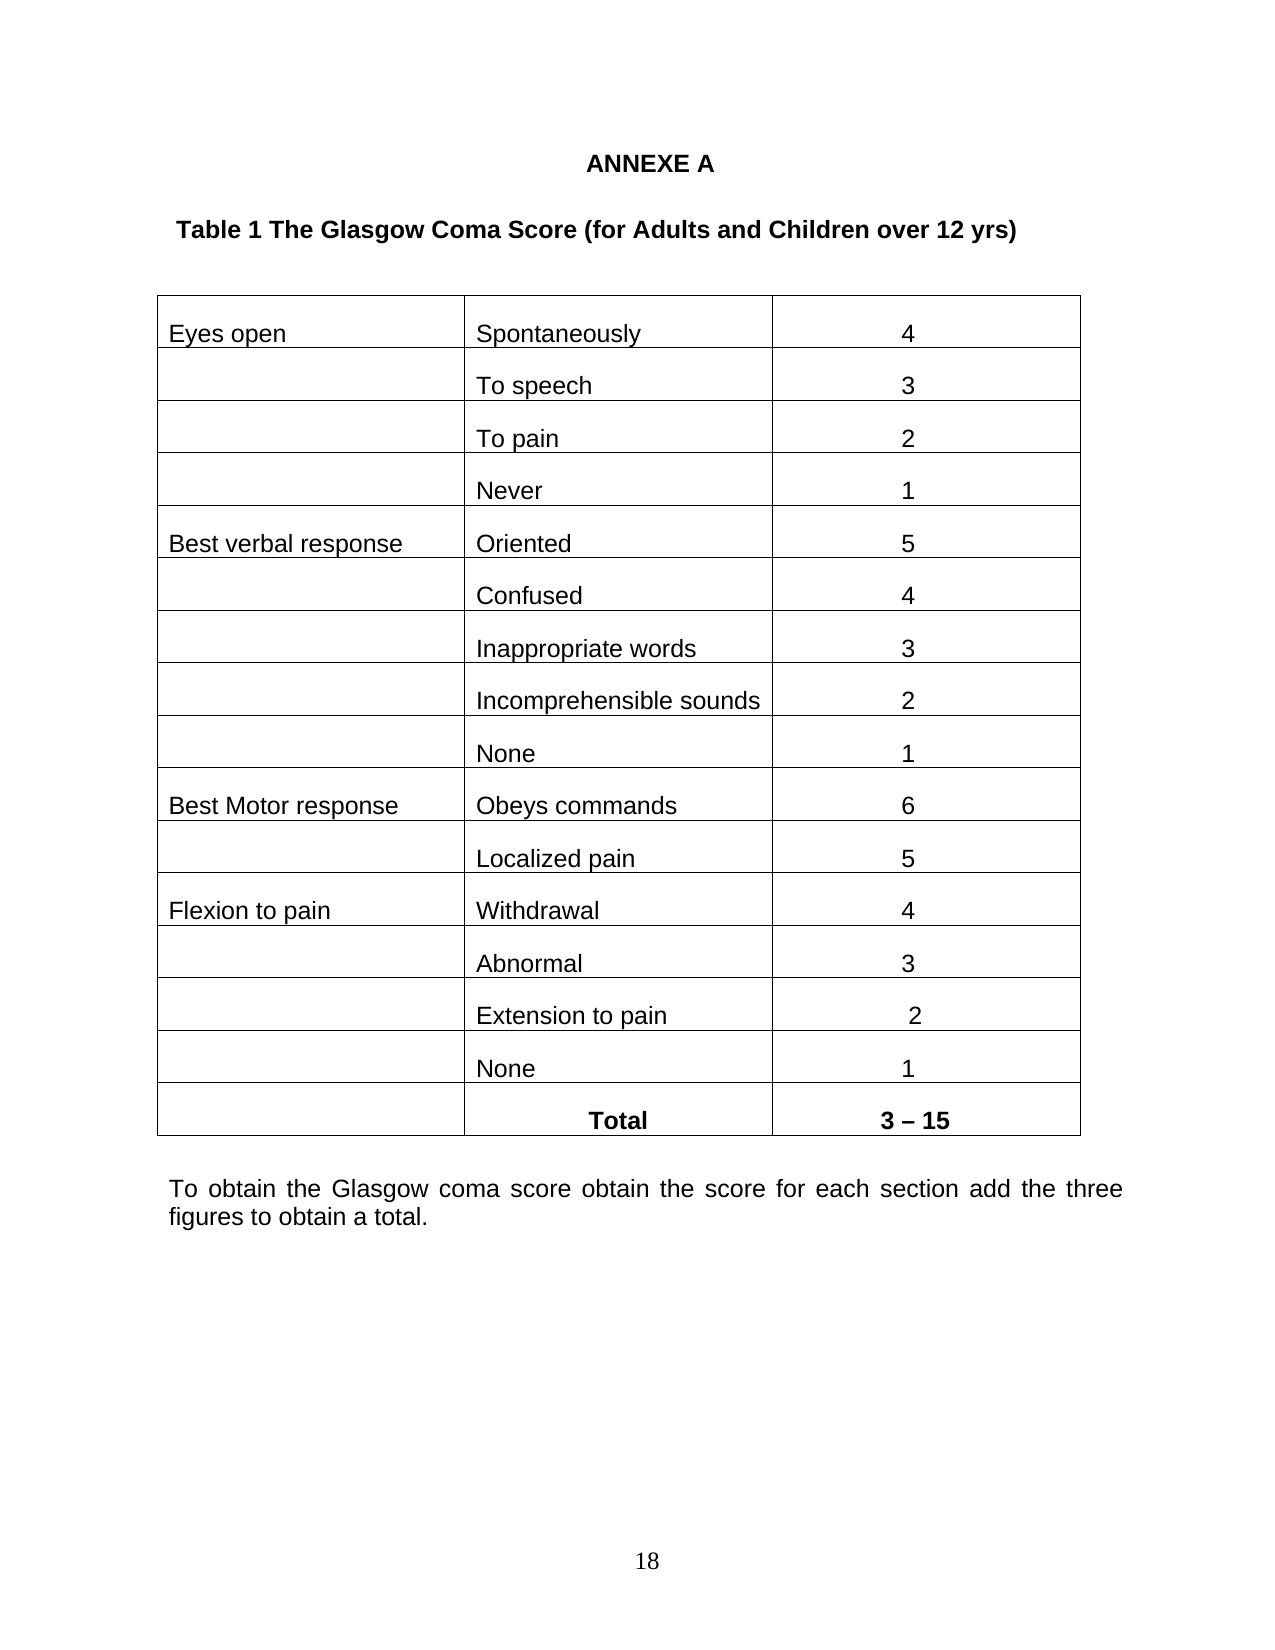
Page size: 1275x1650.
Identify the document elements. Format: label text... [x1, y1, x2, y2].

table_cell [158, 611, 464, 662]
table_cell [158, 821, 464, 872]
table_cell [158, 978, 464, 1030]
table_cell Inappropriate words [465, 611, 772, 662]
table_header 4 [773, 296, 1080, 347]
table_cell Withdrawal [465, 873, 772, 925]
table_cell 2 [773, 978, 1080, 1030]
table_cell Incomprehensible sounds [465, 663, 772, 715]
table_cell [158, 558, 464, 610]
table_cell Confused [465, 558, 772, 610]
text To obtain the Glasgow coma score obtain the score for each section add the three figures to obtain a total. [169, 1175, 1125, 1231]
table_cell 3 [773, 926, 1080, 977]
table_cell [158, 401, 464, 452]
table_cell 3 [773, 348, 1080, 400]
table_cell None [465, 1031, 772, 1082]
text ANNEXE A [169, 150, 1125, 178]
table_cell [158, 663, 464, 715]
table_cell Flexion to pain [158, 873, 464, 925]
table_cell 2 [773, 663, 1080, 715]
table_cell [158, 926, 464, 977]
table_cell Best Motor response [158, 768, 464, 820]
table_cell [158, 1031, 464, 1082]
table_cell Abnormal [465, 926, 772, 977]
table_cell To pain [465, 401, 772, 452]
table_cell Localized pain [465, 821, 772, 872]
table_cell 4 [773, 558, 1080, 610]
table_cell Extension to pain [465, 978, 772, 1030]
table_cell 1 [773, 716, 1080, 767]
table_cell Best verbal response [158, 506, 464, 557]
table_cell To speech [465, 348, 772, 400]
table_cell 1 [773, 1031, 1080, 1082]
table_header Eyes open [158, 296, 464, 347]
table_cell [158, 348, 464, 400]
table_cell None [465, 716, 772, 767]
table_cell Obeys commands [465, 768, 772, 820]
table_cell Total [465, 1083, 772, 1135]
table_cell 4 [773, 873, 1080, 925]
table_cell [158, 453, 464, 505]
table_cell 1 [773, 453, 1080, 505]
table_cell [158, 716, 464, 767]
table_cell 3 – 15 [773, 1083, 1080, 1135]
table_cell 2 [773, 401, 1080, 452]
table_cell 3 [773, 611, 1080, 662]
table_header Spontaneously [465, 296, 772, 347]
table_cell Oriented [465, 506, 772, 557]
table_cell Never [465, 453, 772, 505]
table_cell 5 [773, 506, 1080, 557]
text Table 1 The Glasgow Coma Score (for Adults and Children over 12 yrs) [169, 215, 1125, 243]
table_cell 5 [773, 821, 1080, 872]
table_cell [158, 1083, 464, 1135]
table_cell 6 [773, 768, 1080, 820]
